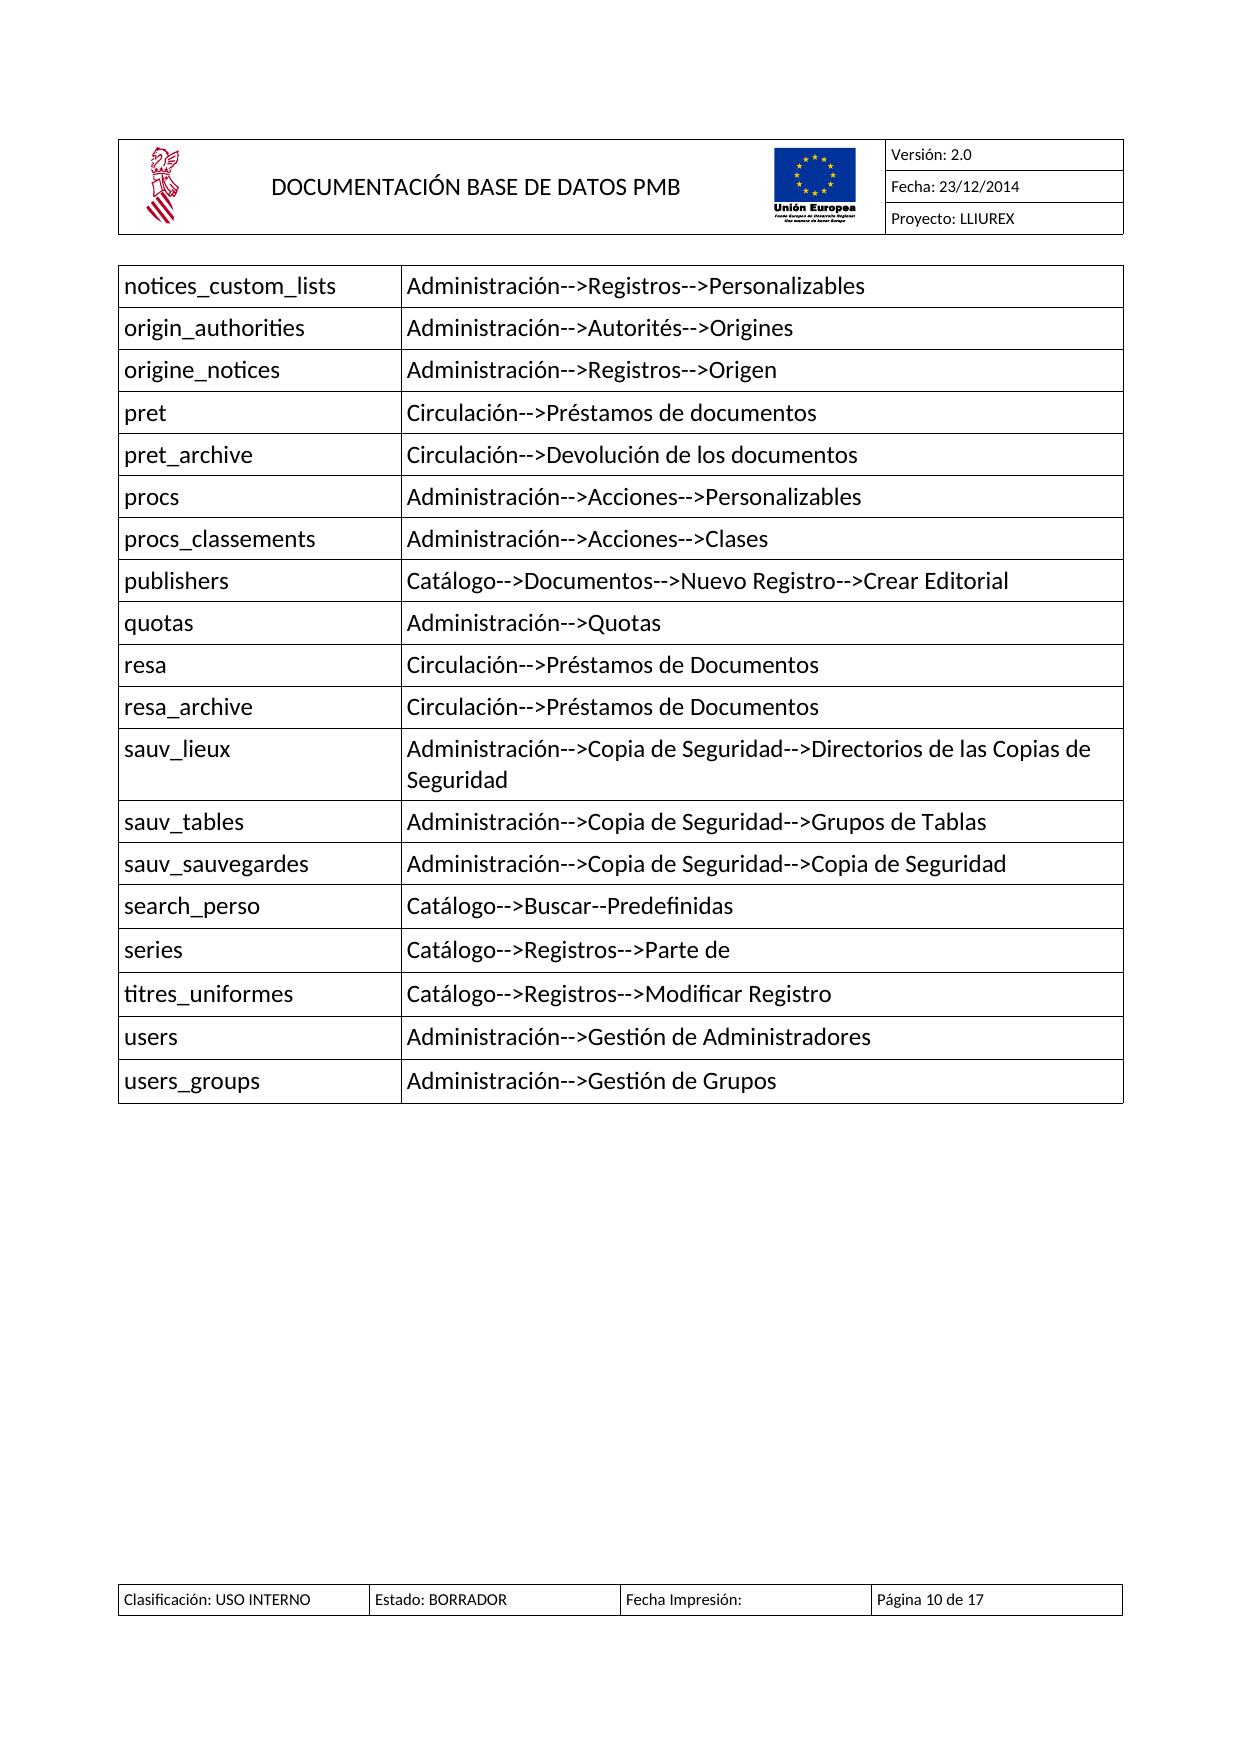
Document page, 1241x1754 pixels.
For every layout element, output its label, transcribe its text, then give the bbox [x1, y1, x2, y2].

table_cell quotas [119, 602, 401, 643]
table_cell Administración-->Copia de Seguridad-->Copia de Seguridad [402, 843, 1123, 884]
table_cell Catálogo-->Registros-->Modificar Registro [402, 973, 1123, 1016]
table_cell Administración-->Registros-->Personalizables [402, 266, 1123, 307]
table_cell Administración-->Gestión de Grupos [402, 1060, 1123, 1103]
table_cell publishers [119, 560, 401, 601]
table_cell Circulación-->Devolución de los documentos [402, 434, 1123, 475]
table_cell Administración-->Acciones-->Clases [402, 518, 1123, 559]
table_cell Circulación-->Préstamos de Documentos [402, 687, 1123, 728]
table_cell Administración-->Copia de Seguridad-->Directorios de las Copias de Seguridad [402, 729, 1123, 800]
table_cell pret [119, 392, 401, 433]
table_cell notices_custom_lists [119, 266, 401, 307]
table_cell Circulación-->Préstamos de documentos [402, 392, 1123, 433]
table_cell Circulación-->Préstamos de Documentos [402, 645, 1123, 686]
table_cell Catálogo-->Documentos-->Nuevo Registro-->Crear Editorial [402, 560, 1123, 601]
table_cell pret_archive [119, 434, 401, 475]
table_cell Catálogo-->Registros-->Parte de [402, 929, 1123, 972]
table_cell resa [119, 645, 401, 686]
table_cell titres_uniformes [119, 973, 401, 1016]
table_cell origine_notices [119, 350, 401, 391]
table_cell Administración-->Registros-->Origen [402, 350, 1123, 391]
table_cell Catálogo-->Buscar--Predefinidas [402, 885, 1123, 928]
table_cell Administración-->Quotas [402, 602, 1123, 643]
table_cell resa_archive [119, 687, 401, 728]
table_cell origin_authorities [119, 308, 401, 349]
table_cell procs [119, 476, 401, 517]
table_cell series [119, 929, 401, 972]
table_cell Administración-->Acciones-->Personalizables [402, 476, 1123, 517]
table_cell search_perso [119, 885, 401, 928]
table_cell sauv_sauvegardes [119, 843, 401, 884]
table_cell sauv_tables [119, 801, 401, 842]
table_cell users_groups [119, 1060, 401, 1103]
table_cell Administración-->Copia de Seguridad-->Grupos de Tablas [402, 801, 1123, 842]
table_cell sauv_lieux [119, 729, 401, 800]
table_cell procs_classements [119, 518, 401, 559]
table_cell Administración-->Autorités-->Origines [402, 308, 1123, 349]
table_cell users [119, 1017, 401, 1059]
table_cell Administración-->Gestión de Administradores [402, 1017, 1123, 1059]
